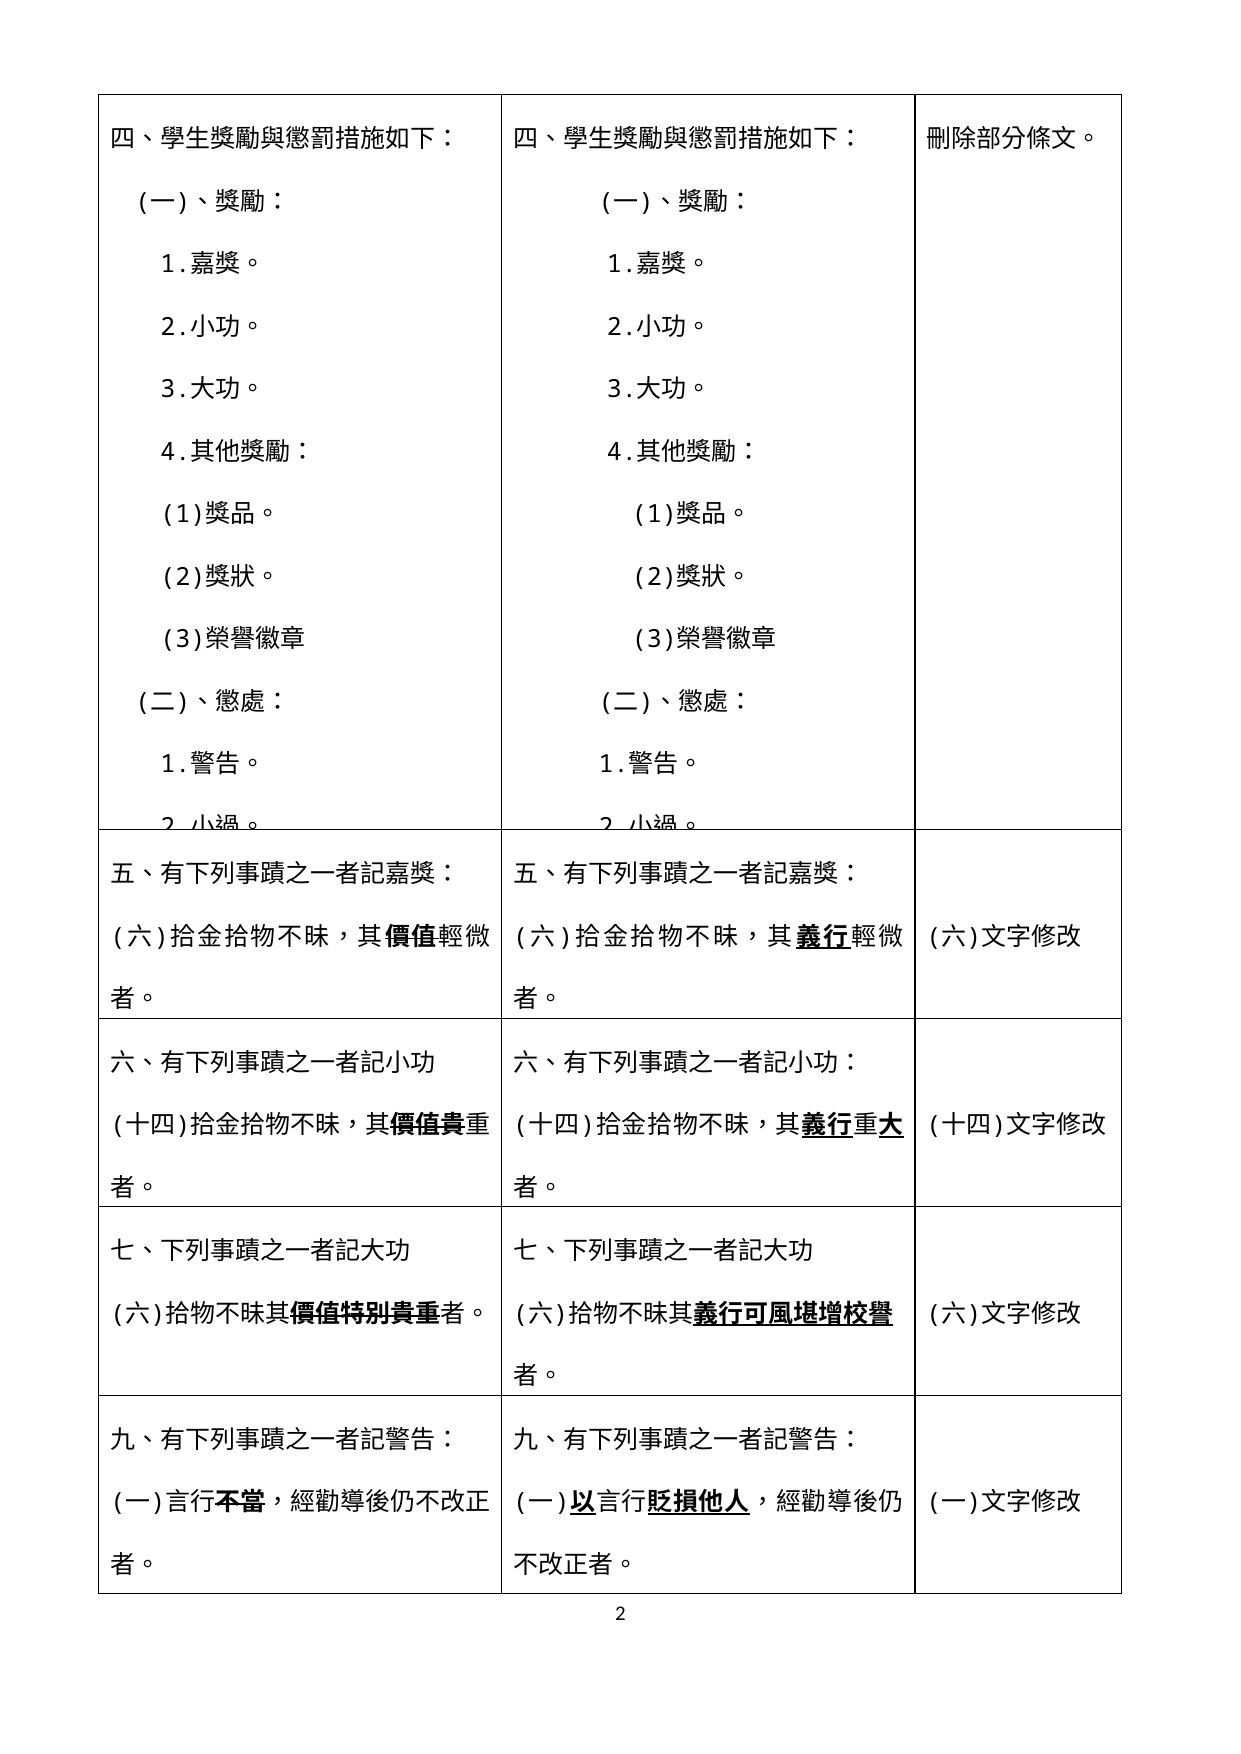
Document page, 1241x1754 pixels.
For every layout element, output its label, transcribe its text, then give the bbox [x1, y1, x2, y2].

table_cell (六)文字修改 [916, 830, 1121, 1018]
table_cell 五、有下列事蹟之一者記嘉獎： (六)拾金拾物不昧，其價值輕微者。 [99, 830, 501, 1018]
table_cell (一)文字修改 [916, 1396, 1121, 1593]
table_cell 九、有下列事蹟之一者記警告： (一)以言行貶損他人，經勸導後仍不改正者。 [502, 1396, 914, 1593]
table_cell 七、下列事蹟之一者記大功 (六)拾物不昧其義行可風堪增校譽者。 [502, 1207, 914, 1395]
table_cell 六、有下列事蹟之一者記小功 (十四)拾金拾物不昧，其價值貴重者。 [99, 1019, 501, 1206]
table_cell (六)文字修改 [916, 1207, 1121, 1395]
table_cell 九、有下列事蹟之一者記警告： (一)言行不當，經勸導後仍不改正者。 [99, 1396, 501, 1593]
table_cell 七、下列事蹟之一者記大功 (六)拾物不昧其價值特別貴重者。 [99, 1207, 501, 1395]
table_cell 四、學生獎勵與懲罰措施如下： (一)、獎勵： 1.嘉獎。 2.小功。 3.大功。 4.其他獎勵： (1)獎品。 (2)獎狀。 (3)榮譽徽章 (二)、懲處： 1.警告。 2.小過。 3.大過。 4.留校察看。 (1)校園服務 (2)家長或監護人帶回管教 [502, 95, 914, 829]
table_cell 刪除部分條文。 [916, 95, 1121, 829]
table_cell 四、學生獎勵與懲罰措施如下： (一)、獎勵： 1.嘉獎。 2.小功。 3.大功。 4.其他獎勵： (1)獎品。 (2)獎狀。 (3)榮譽徽章 (二)、懲處： 1.警告。 2.小過。 3.大過。 4.留校察看。 (1)校園服務 (2)家長或監護人帶回管教 (3)移送司法機關或相關單位處理 (4)其他適當措施 [99, 95, 501, 829]
table_cell 六、有下列事蹟之一者記小功： (十四)拾金拾物不昧，其義行重大者。 [502, 1019, 914, 1206]
table_cell 五、有下列事蹟之一者記嘉獎： (六)拾金拾物不昧，其義行輕微者。 [502, 830, 914, 1018]
table_cell (十四)文字修改 [916, 1019, 1121, 1206]
